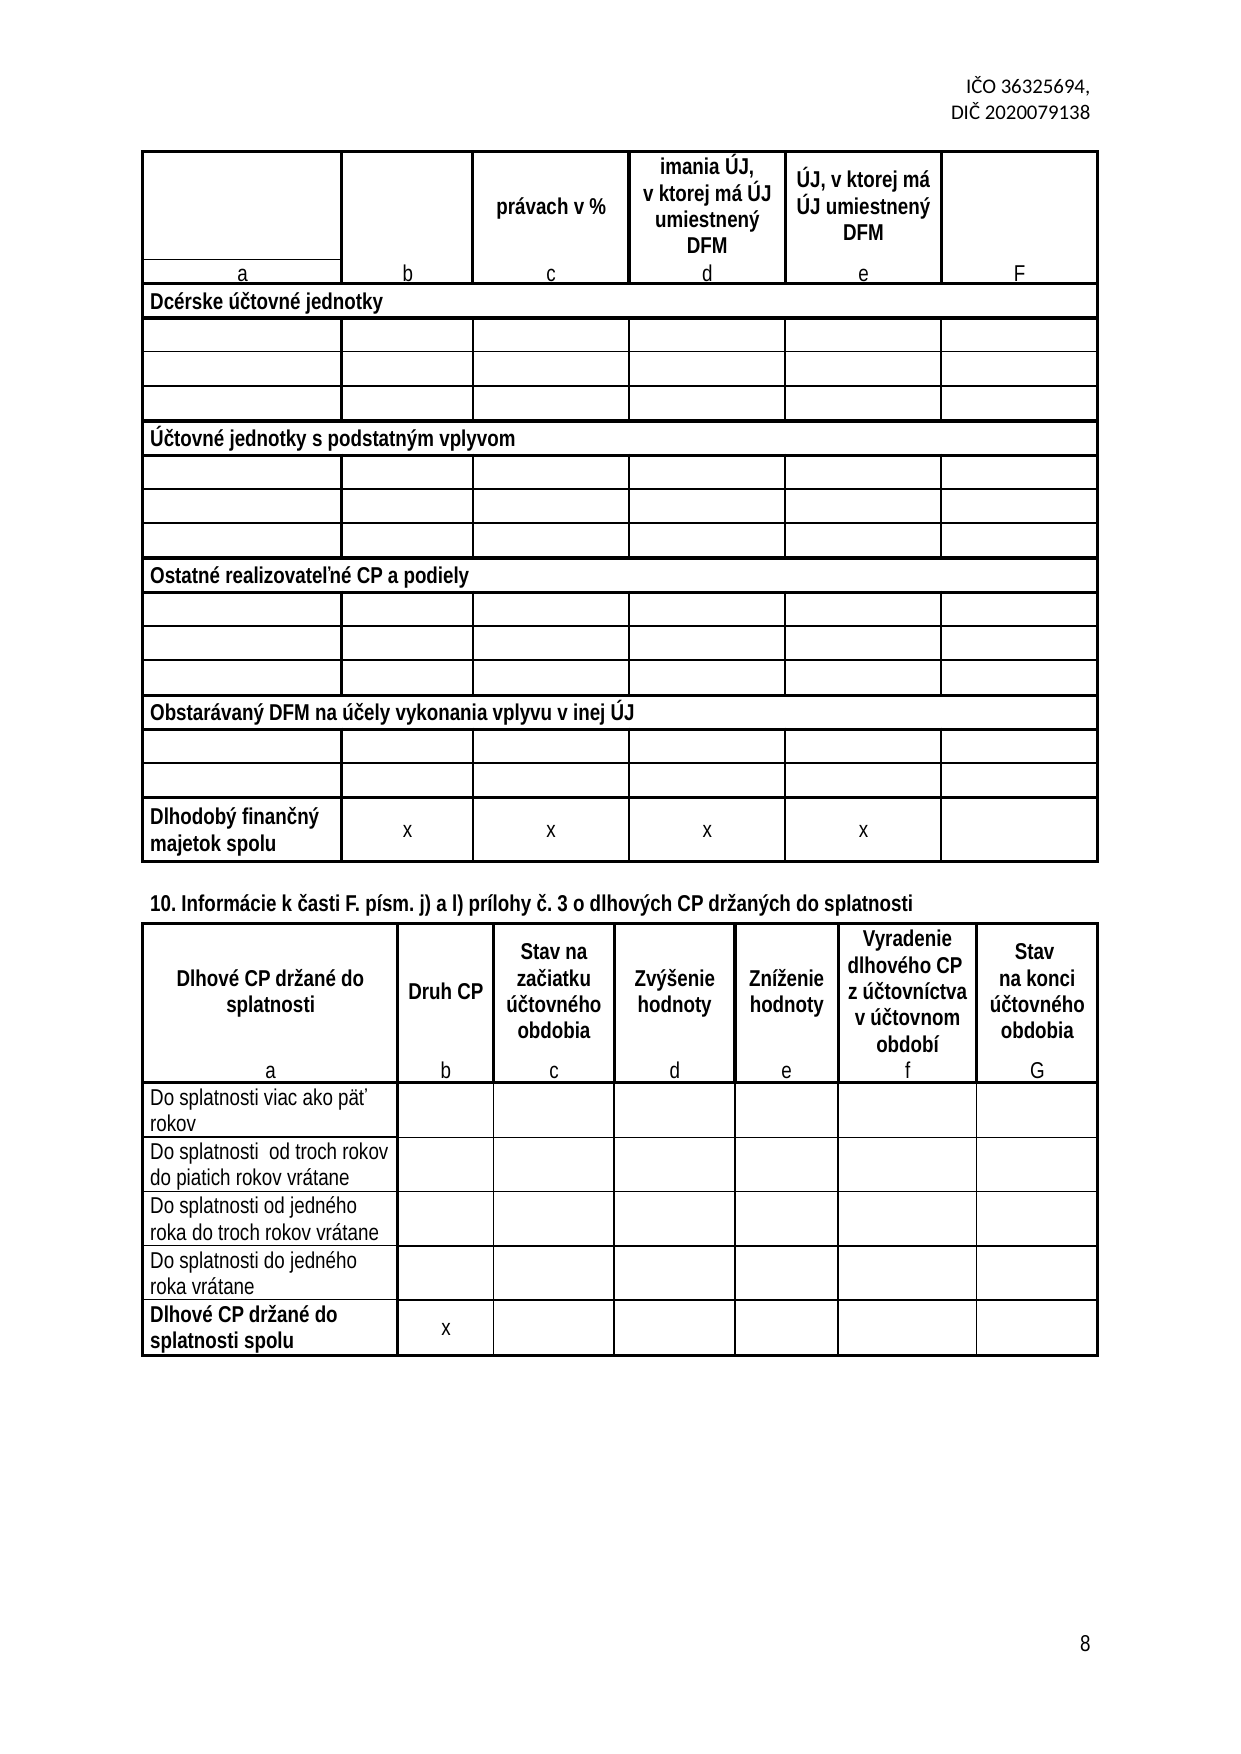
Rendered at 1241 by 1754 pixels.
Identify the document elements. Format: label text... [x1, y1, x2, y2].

table_cell [494, 1192, 613, 1245]
table_cell Do splatnosti od jedného roka do troch rokov vrátane [144, 1192, 396, 1245]
table_cell Obstarávaný DFM na účely vykonania vplyvu v inej ÚJ [144, 697, 1096, 728]
table_cell [144, 457, 340, 488]
table_cell x [343, 799, 472, 860]
table_cell [786, 387, 940, 419]
table_cell [786, 457, 940, 488]
table_cell [942, 457, 1096, 488]
table_cell [736, 1138, 837, 1191]
table_cell d [616, 1057, 733, 1081]
table_cell [736, 1192, 837, 1245]
table_cell [494, 1138, 613, 1191]
table_cell [786, 661, 940, 693]
table_cell [144, 661, 340, 693]
table_cell Do splatnosti viac ako päť rokov [144, 1084, 396, 1136]
table_header Vyradenie dlhového CP z účtovníctva v účtovnom období [840, 925, 975, 1057]
table_cell [474, 490, 628, 522]
table_cell [343, 764, 472, 796]
table_cell G [978, 1057, 1096, 1081]
table_header [144, 153, 340, 258]
table_header Dlhové CP držané do splatnosti [144, 925, 396, 1057]
table_cell [630, 457, 784, 488]
table_cell [786, 320, 940, 351]
table_cell [786, 524, 940, 556]
table_cell [399, 1247, 493, 1299]
table_cell c [474, 259, 627, 282]
table_cell x [474, 799, 628, 860]
table_cell [474, 457, 628, 488]
table_cell [144, 387, 340, 419]
table_cell [942, 594, 1096, 625]
table_cell [615, 1247, 734, 1299]
table_cell x [786, 799, 940, 860]
table_cell právach v % [474, 153, 627, 258]
table_cell [839, 1247, 976, 1299]
table_cell F [943, 259, 1096, 282]
table_cell [474, 352, 628, 385]
table_cell e [787, 259, 940, 282]
table_cell [977, 1301, 1096, 1353]
table_cell [942, 320, 1096, 351]
table_cell [343, 387, 472, 419]
table_cell ÚJ, v ktorej má ÚJ umiestnený DFM [787, 153, 940, 258]
table_cell [399, 1192, 493, 1245]
table_header Zvýšenie hodnoty [616, 925, 733, 1057]
table_cell [630, 320, 784, 351]
table_cell Do splatnosti od troch rokov do piatich rokov vrátane [144, 1138, 396, 1191]
table_cell [943, 153, 1096, 258]
table_cell x [399, 1301, 493, 1353]
table_cell [736, 1301, 837, 1353]
table_cell [343, 320, 472, 351]
table_cell [144, 320, 340, 351]
table_cell [839, 1301, 976, 1353]
table_cell e [737, 1057, 837, 1081]
table_cell [630, 661, 784, 693]
table_cell [736, 1084, 837, 1136]
table_cell [942, 627, 1096, 659]
table_cell [343, 524, 472, 556]
table_cell [839, 1084, 976, 1136]
table_cell [736, 1247, 837, 1299]
table_cell imania ÚJ, v ktorej má ÚJ umiestnený DFM [631, 153, 784, 258]
table_cell [343, 594, 472, 625]
table_cell [615, 1138, 734, 1191]
table_header Stav na konci účtovného obdobia [978, 925, 1096, 1057]
table_cell b [343, 259, 471, 282]
table_cell f [840, 1057, 975, 1081]
table_cell [786, 764, 940, 796]
table_header Zníženie hodnoty [737, 925, 837, 1057]
table_cell [343, 457, 472, 488]
table_cell [786, 490, 940, 522]
table_cell [144, 764, 340, 796]
table_cell [144, 627, 340, 659]
table_cell [343, 490, 472, 522]
table_cell [474, 661, 628, 693]
table_cell [942, 731, 1096, 762]
table_cell [474, 387, 628, 419]
table_cell [494, 1247, 613, 1299]
table_cell [615, 1192, 734, 1245]
table_cell [343, 661, 472, 693]
table_cell [942, 799, 1096, 860]
table_cell [399, 1138, 493, 1191]
table_cell [942, 490, 1096, 522]
table_cell x [630, 799, 784, 860]
table_cell [786, 594, 940, 625]
table_cell [942, 352, 1096, 385]
table_cell [630, 490, 784, 522]
table_cell [977, 1138, 1096, 1191]
table_cell [839, 1138, 976, 1191]
table_cell [942, 387, 1096, 419]
table_cell Ostatné realizovateľné CP a podiely [144, 560, 1096, 591]
table_cell [839, 1192, 976, 1245]
table_cell [630, 524, 784, 556]
table_cell a [144, 1057, 396, 1081]
table_cell [144, 524, 340, 556]
table_header Druh CP [399, 925, 492, 1057]
table_cell [630, 387, 784, 419]
table_header Stav na začiatku účtovného obdobia [495, 925, 613, 1057]
table_cell [786, 352, 940, 385]
table_cell [144, 594, 340, 625]
table_cell [977, 1247, 1096, 1299]
table_cell c [495, 1057, 613, 1081]
table_cell [474, 731, 628, 762]
table_cell [144, 731, 340, 762]
table_cell [615, 1084, 734, 1136]
table_cell [343, 352, 472, 385]
table_cell [630, 764, 784, 796]
table_cell [786, 627, 940, 659]
table_cell [343, 731, 472, 762]
table_cell [343, 153, 471, 258]
table_cell [786, 731, 940, 762]
table_cell [630, 627, 784, 659]
table_cell b [399, 1057, 492, 1081]
table_cell Do splatnosti do jedného roka vrátane [144, 1246, 396, 1299]
title 10. Informácie k časti F. písm. j) a l) prílohy č. 3 o dlhových CP držaných do splatnosti [150, 889, 1090, 916]
table_cell [630, 594, 784, 625]
table_cell [474, 320, 628, 351]
table_cell [474, 524, 628, 556]
table_cell Dlhové CP držané do splatnosti spolu [144, 1300, 396, 1353]
table_cell Účtovné jednotky s podstatným vplyvom [144, 423, 1096, 453]
table_cell [474, 627, 628, 659]
table_cell a [144, 260, 340, 282]
table_cell [474, 764, 628, 796]
table_cell [474, 594, 628, 625]
table_cell [144, 490, 340, 522]
table_cell [144, 352, 340, 385]
table_cell [942, 764, 1096, 796]
table_cell [494, 1301, 613, 1353]
table_cell [343, 627, 472, 659]
table_cell [977, 1084, 1096, 1136]
table_cell [942, 524, 1096, 556]
table_cell [942, 661, 1096, 693]
table_cell [494, 1084, 613, 1136]
table_cell [615, 1301, 734, 1353]
table_cell [630, 352, 784, 385]
table_cell [630, 731, 784, 762]
table_cell [977, 1192, 1096, 1245]
table_cell d [631, 259, 784, 282]
table_cell [399, 1084, 493, 1136]
table_cell Dcérske účtovné jednotky [144, 285, 1096, 316]
table_cell Dlhodobý finančný majetok spolu [144, 799, 340, 860]
